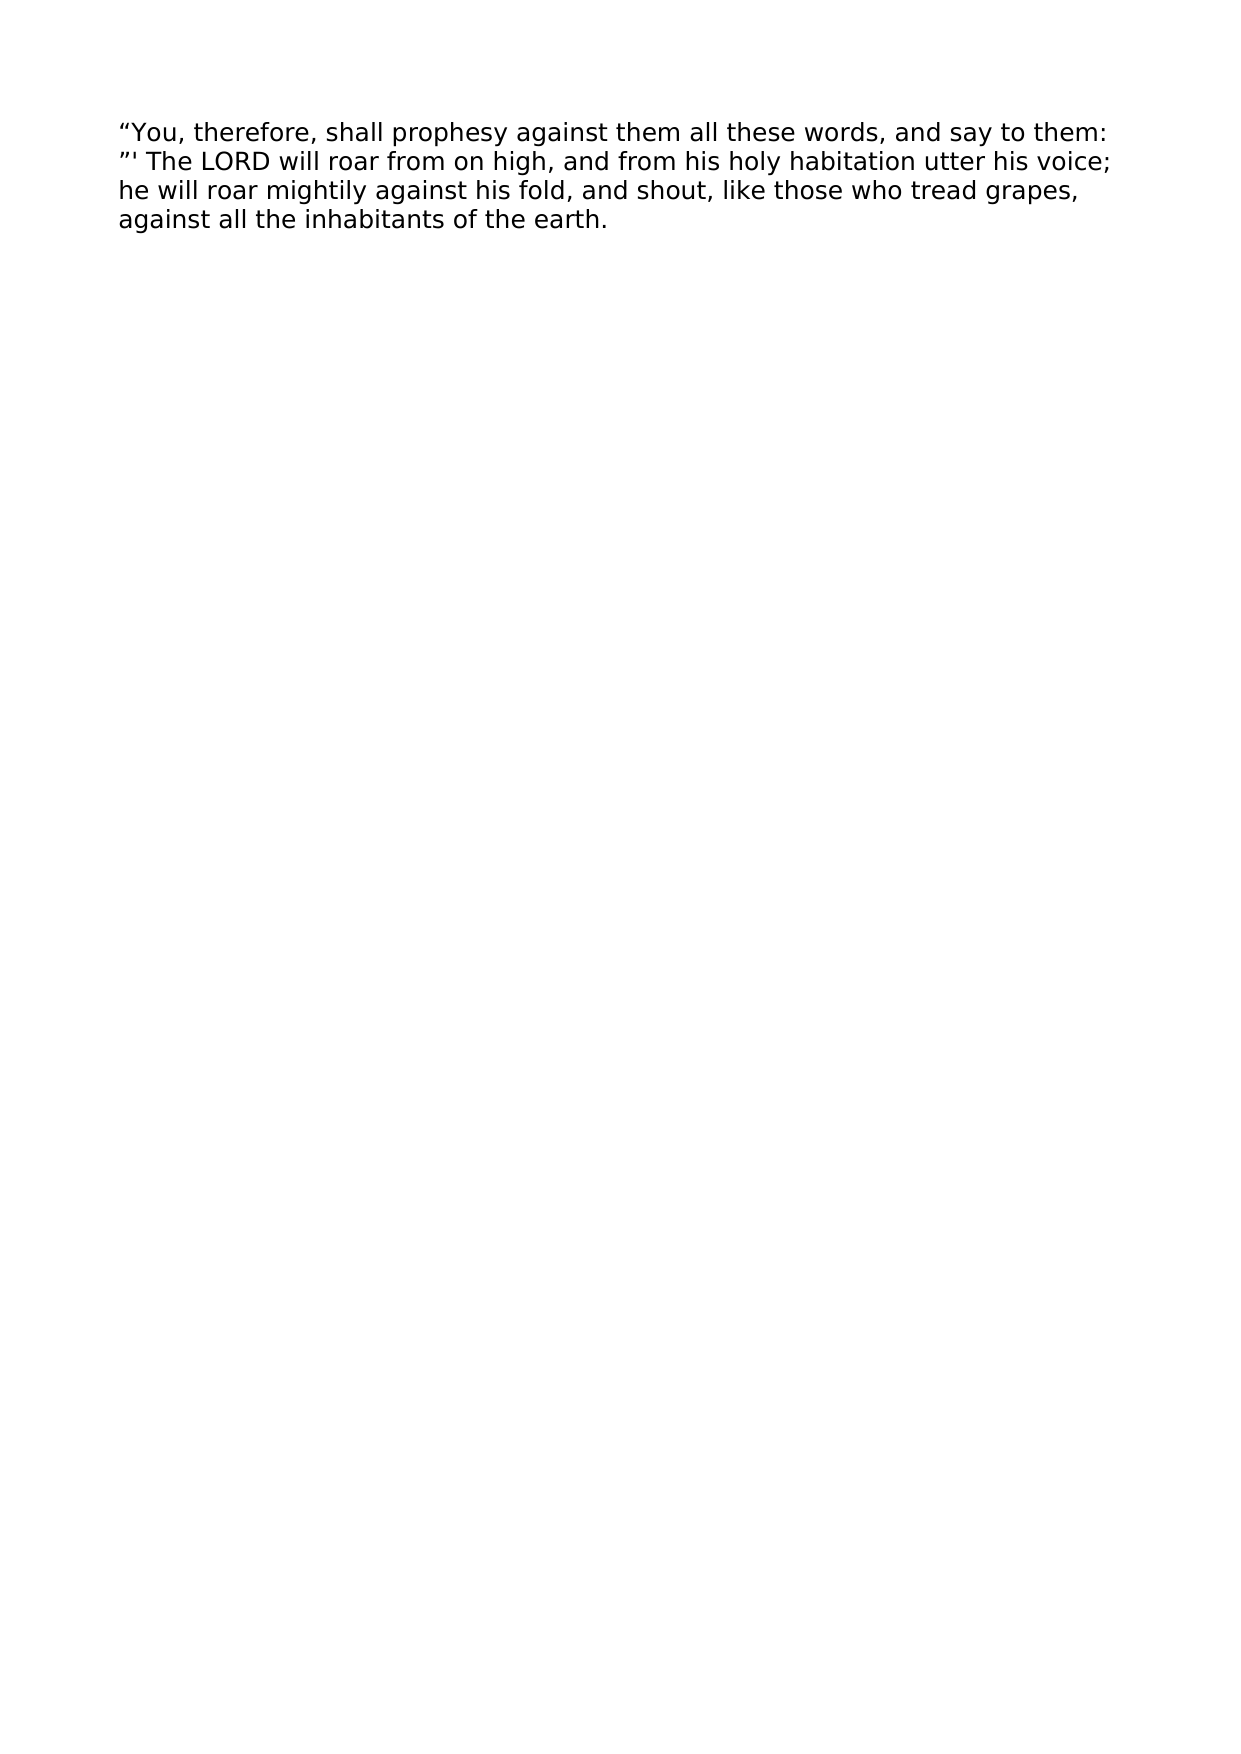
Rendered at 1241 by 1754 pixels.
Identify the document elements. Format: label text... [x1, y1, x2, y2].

text “You, therefore, shall prophesy against them all these words, and say to them: ”' The LORD will roar from on high, and from his holy habitation utter his voice; he will roar mightily against his fold, and shout, like those who tread grapes, against all the inhabitants of the earth. [118, 118, 1122, 235]
